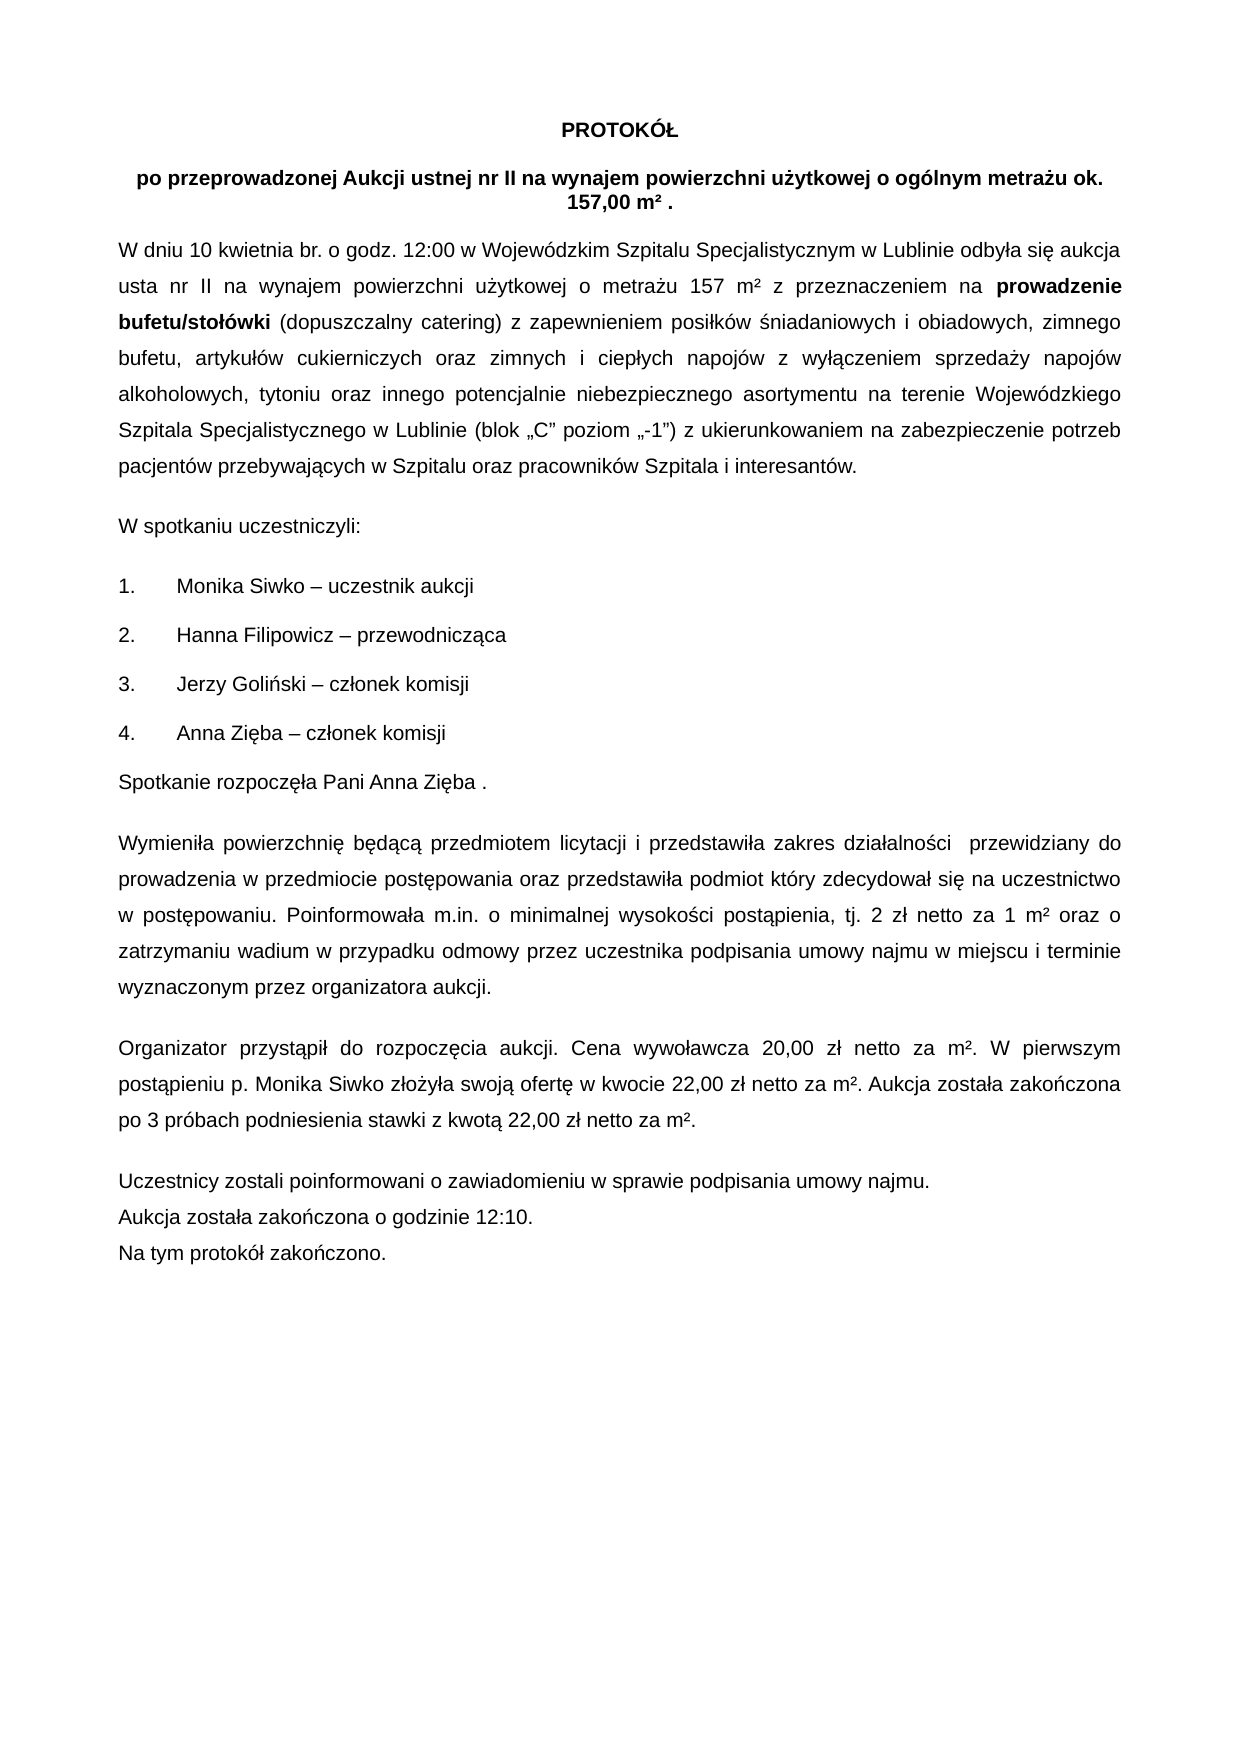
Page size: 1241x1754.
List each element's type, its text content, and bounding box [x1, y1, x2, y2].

text Wymieniła powierzchnię będącą przedmiotem licytacji i przedstawiła zakres działalności przewidziany do prowadzenia w przedmiocie postępowania oraz przedstawiła podmiot który zdecydował się na uczestnictwo w postępowaniu. Poinformowała m.in. o minimalnej wysokości postąpienia, tj. 2 zł netto za 1 m² oraz o zatrzymaniu wadium w przypadku odmowy przez uczestnika podpisania umowy najmu w miejscu i terminie wyznaczonym przez organizatora aukcji. [118, 831, 1123, 999]
text W spotkaniu uczestniczyli: [118, 513, 1123, 537]
text 1. Monika Siwko – uczestnik aukcji [118, 574, 1123, 598]
text po przeprowadzonej Aukcji ustnej nr II na wynajem powierzchni użytkowej o ogólnym metrażu ok. 157,00 m² . [118, 166, 1122, 214]
text Na tym protokół zakończono. [118, 1241, 1122, 1264]
text Uczestnicy zostali poinformowani o zawiadomieniu w sprawie podpisania umowy najmu. [118, 1169, 1122, 1193]
list Jerzy Goliński – członek komisji [118, 672, 1123, 696]
text W dniu 10 kwietnia br. o godz. 12:00 w Wojewódzkim Szpitalu Specjalistycznym w Lublinie odbyła się aukcja usta nr II na wynajem powierzchni użytkowej o metrażu 157 m² z przeznaczeniem na prowadzenie bufetu/stołówki (dopuszczalny catering) z zapewnieniem posiłków śniadaniowych i obiadowych, zimnego bufetu, artykułów cukierniczych oraz zimnych i ciepłych napojów z wyłączeniem sprzedaży napojów alkoholowych, tytoniu oraz innego potencjalnie niebezpiecznego asortymentu na terenie Wojewódzkiego Szpitala Specjalistycznego w Lublinie (blok „C” poziom „-1”) z ukierunkowaniem na zabezpieczenie potrzeb pacjentów przebywających w Szpitalu oraz pracowników Szpitala i interesantów. [118, 238, 1122, 477]
text Aukcja została zakończona o godzinie 12:10. [118, 1204, 1122, 1228]
text PROTOKÓŁ [118, 118, 1122, 142]
text Spotkanie rozpoczęła Pani Anna Zięba . [118, 770, 1123, 794]
text Organizator przystąpił do rozpoczęcia aukcji. Cena wywoławcza 20,00 zł netto za m². W pierwszym postąpieniu p. Monika Siwko złożyła swoją ofertę w kwocie 22,00 zł netto za m². Aukcja została zakończona po 3 próbach podniesienia stawki z kwotą 22,00 zł netto za m². [118, 1036, 1123, 1132]
list Anna Zięba – członek komisji [118, 721, 1123, 745]
list Hanna Filipowicz – przewodnicząca [118, 623, 1123, 647]
